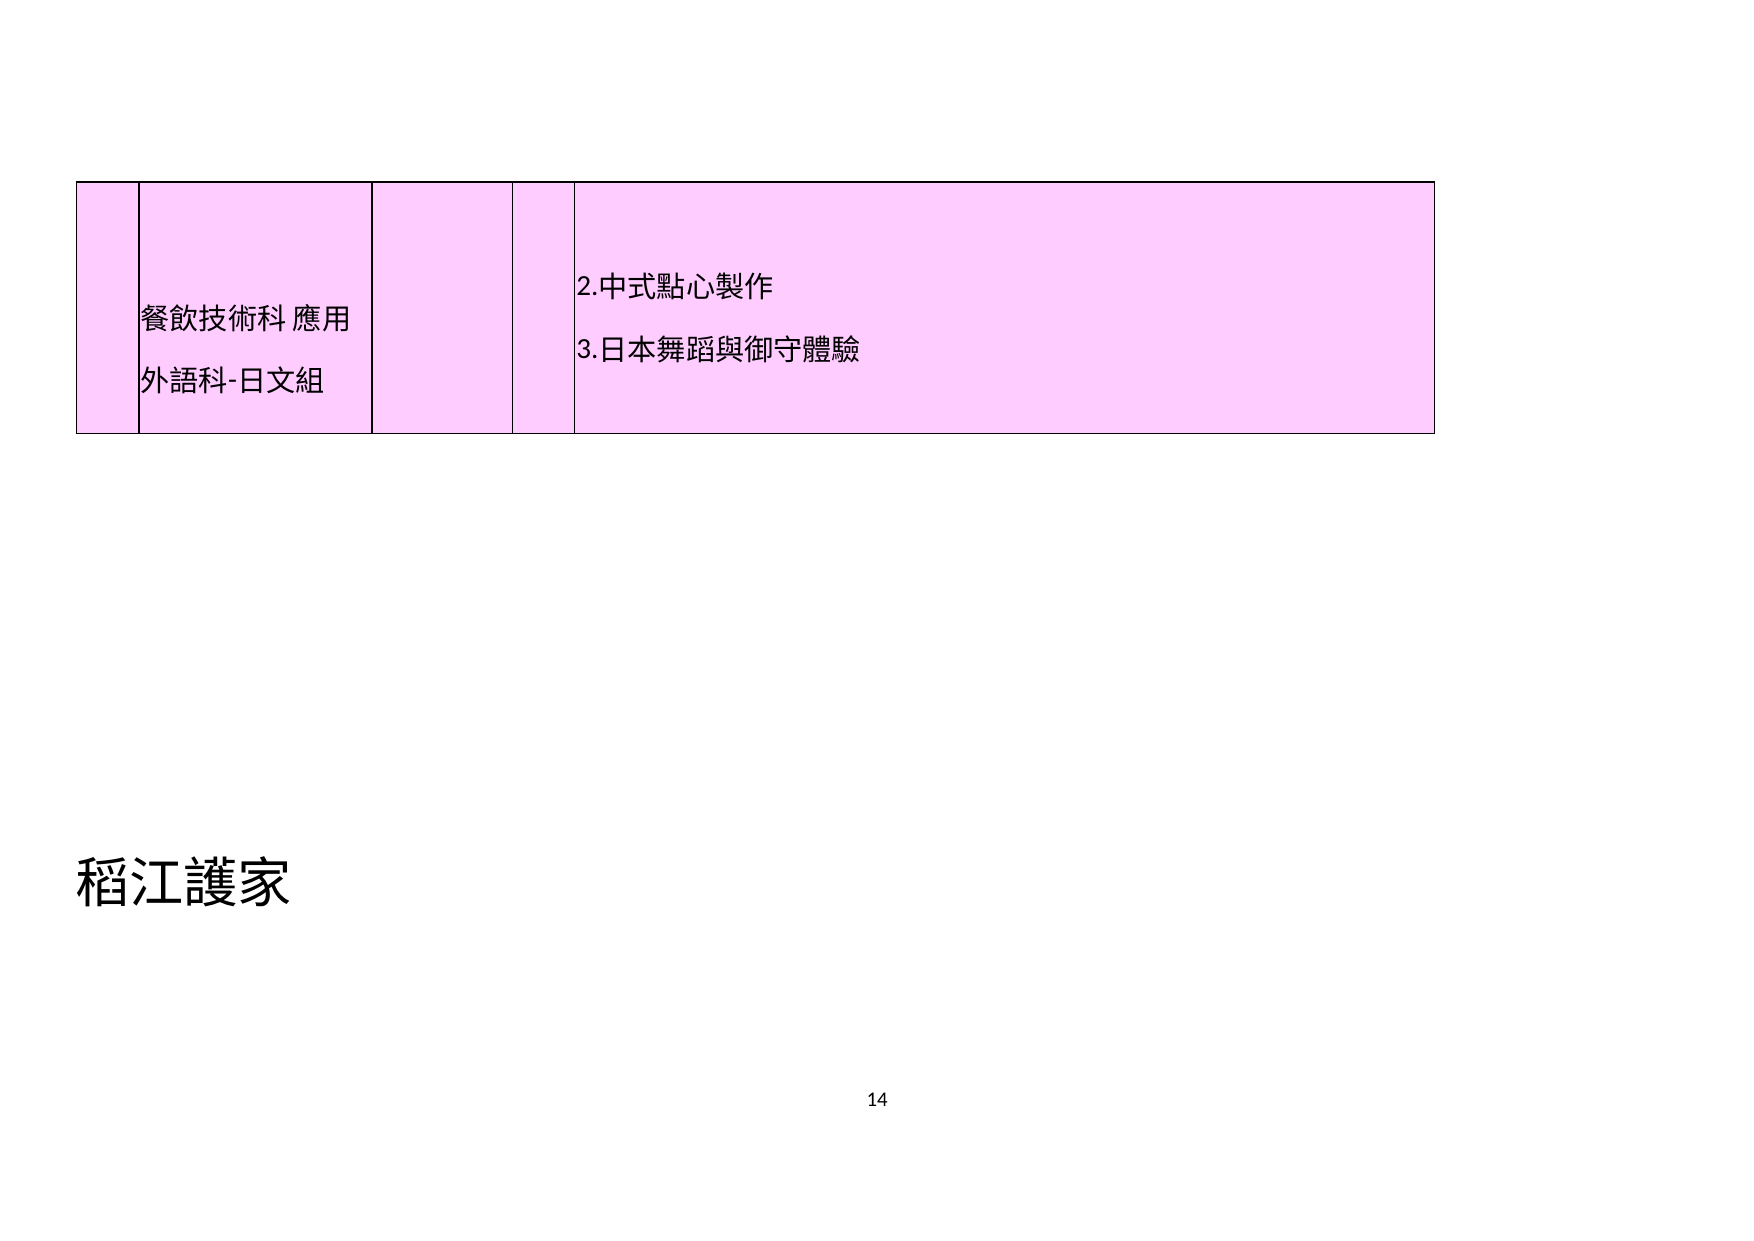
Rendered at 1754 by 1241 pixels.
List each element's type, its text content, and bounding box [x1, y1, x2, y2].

table_cell 餐飲技術科 應用外語科-日文組 [140, 183, 371, 433]
table_cell 2.中式點心製作 3.日本舞蹈與御守體驗 [575, 183, 1434, 433]
table_cell [373, 183, 512, 433]
table_cell [75, 119, 1441, 498]
table_cell [77, 183, 138, 433]
table_cell [513, 183, 574, 433]
text 稻江護家 [75, 806, 1679, 931]
